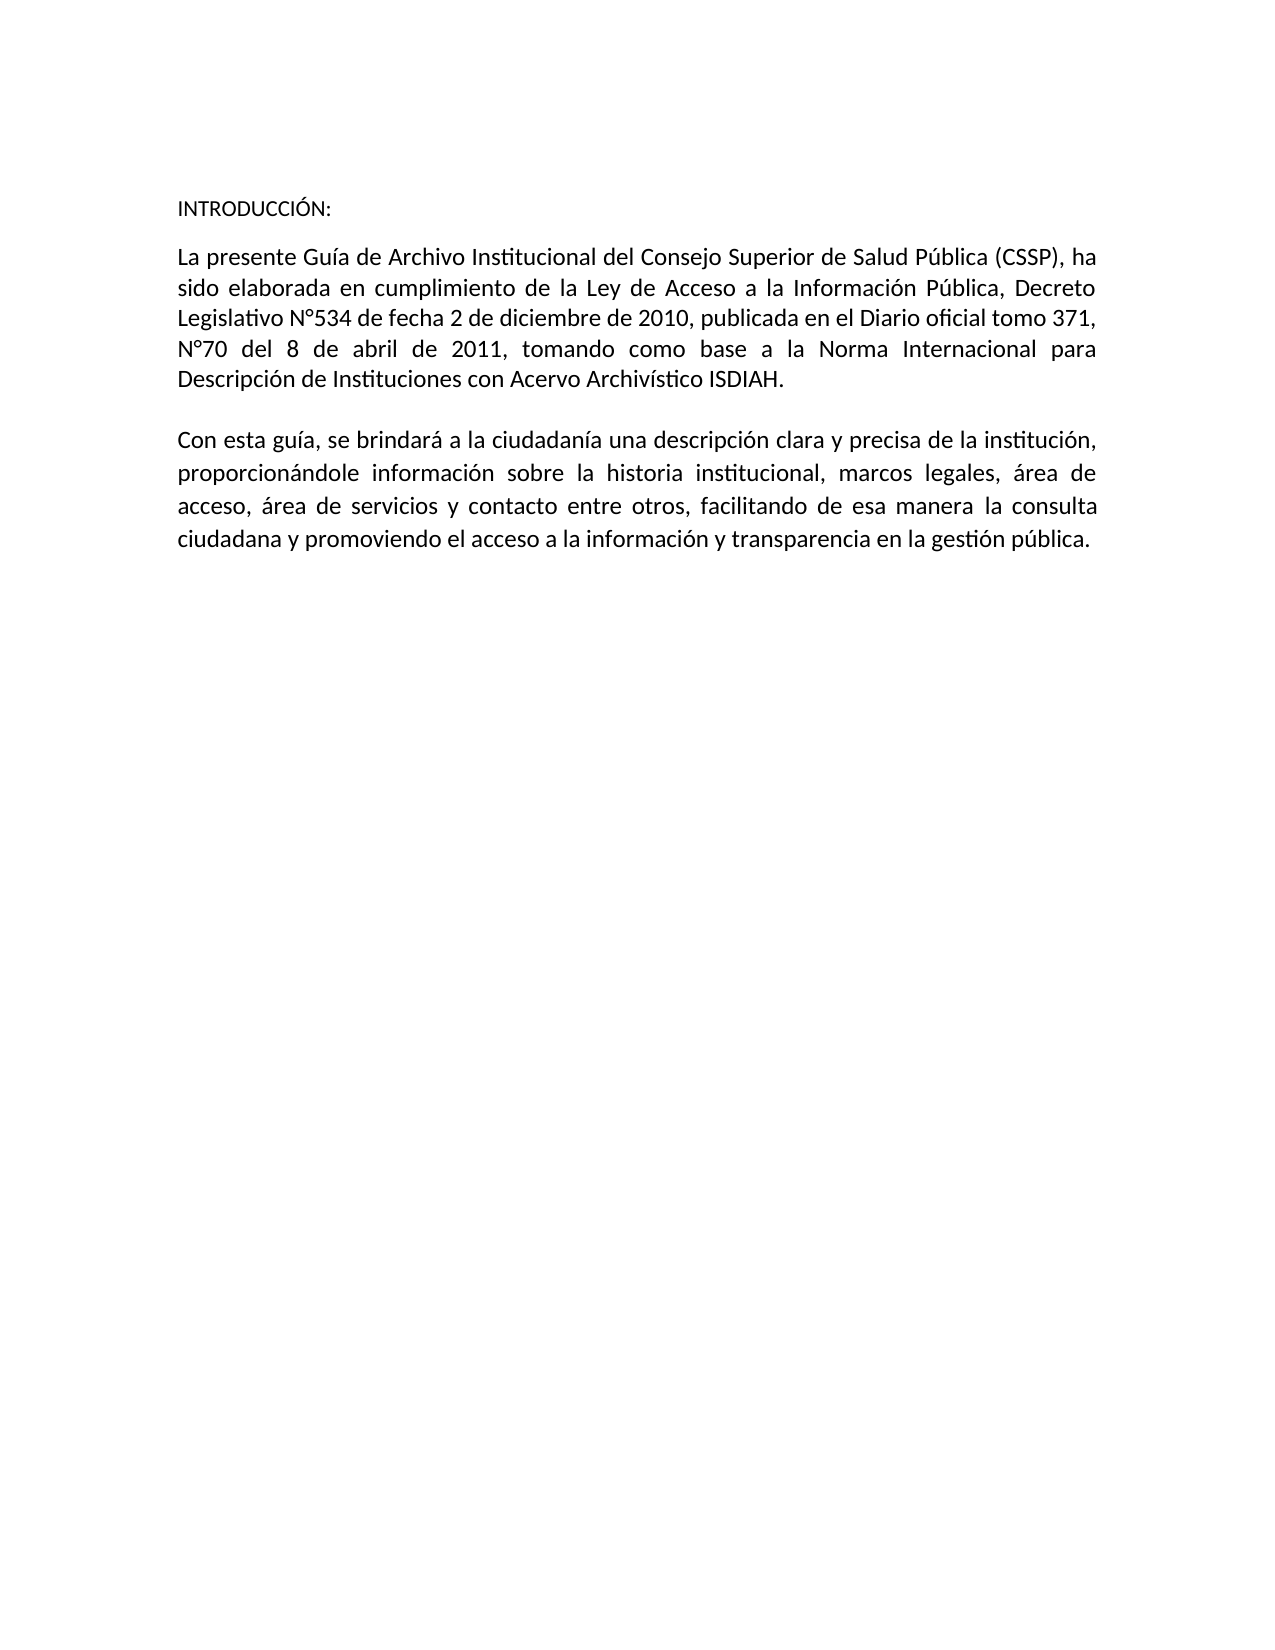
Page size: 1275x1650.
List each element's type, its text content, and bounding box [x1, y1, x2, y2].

text La presente Guía de Archivo Institucional del Consejo Superior de Salud Pública (CSSP), ha sido elaborada en cumplimiento de la Ley de Acceso a la Información Pública, Decreto Legislativo N°534 de fecha 2 de diciembre de 2010, publicada en el Diario oficial tomo 371, N°70 del 8 de abril de 2011, tomando como base a la Norma Internacional para Descripción de Instituciones con Acervo Archivístico ISDIAH. [177, 241, 1098, 394]
text Con esta guía, se brindará a la ciudadanía una descripción clara y precisa de la institución, proporcionándole información sobre la historia institucional, marcos legales, área de acceso, área de servicios y contacto entre otros, facilitando de esa manera la consulta ciudadana y promoviendo el acceso a la información y transparencia en la gestión pública. [177, 424, 1098, 554]
text INTRODUCCIÓN: [177, 194, 1098, 222]
